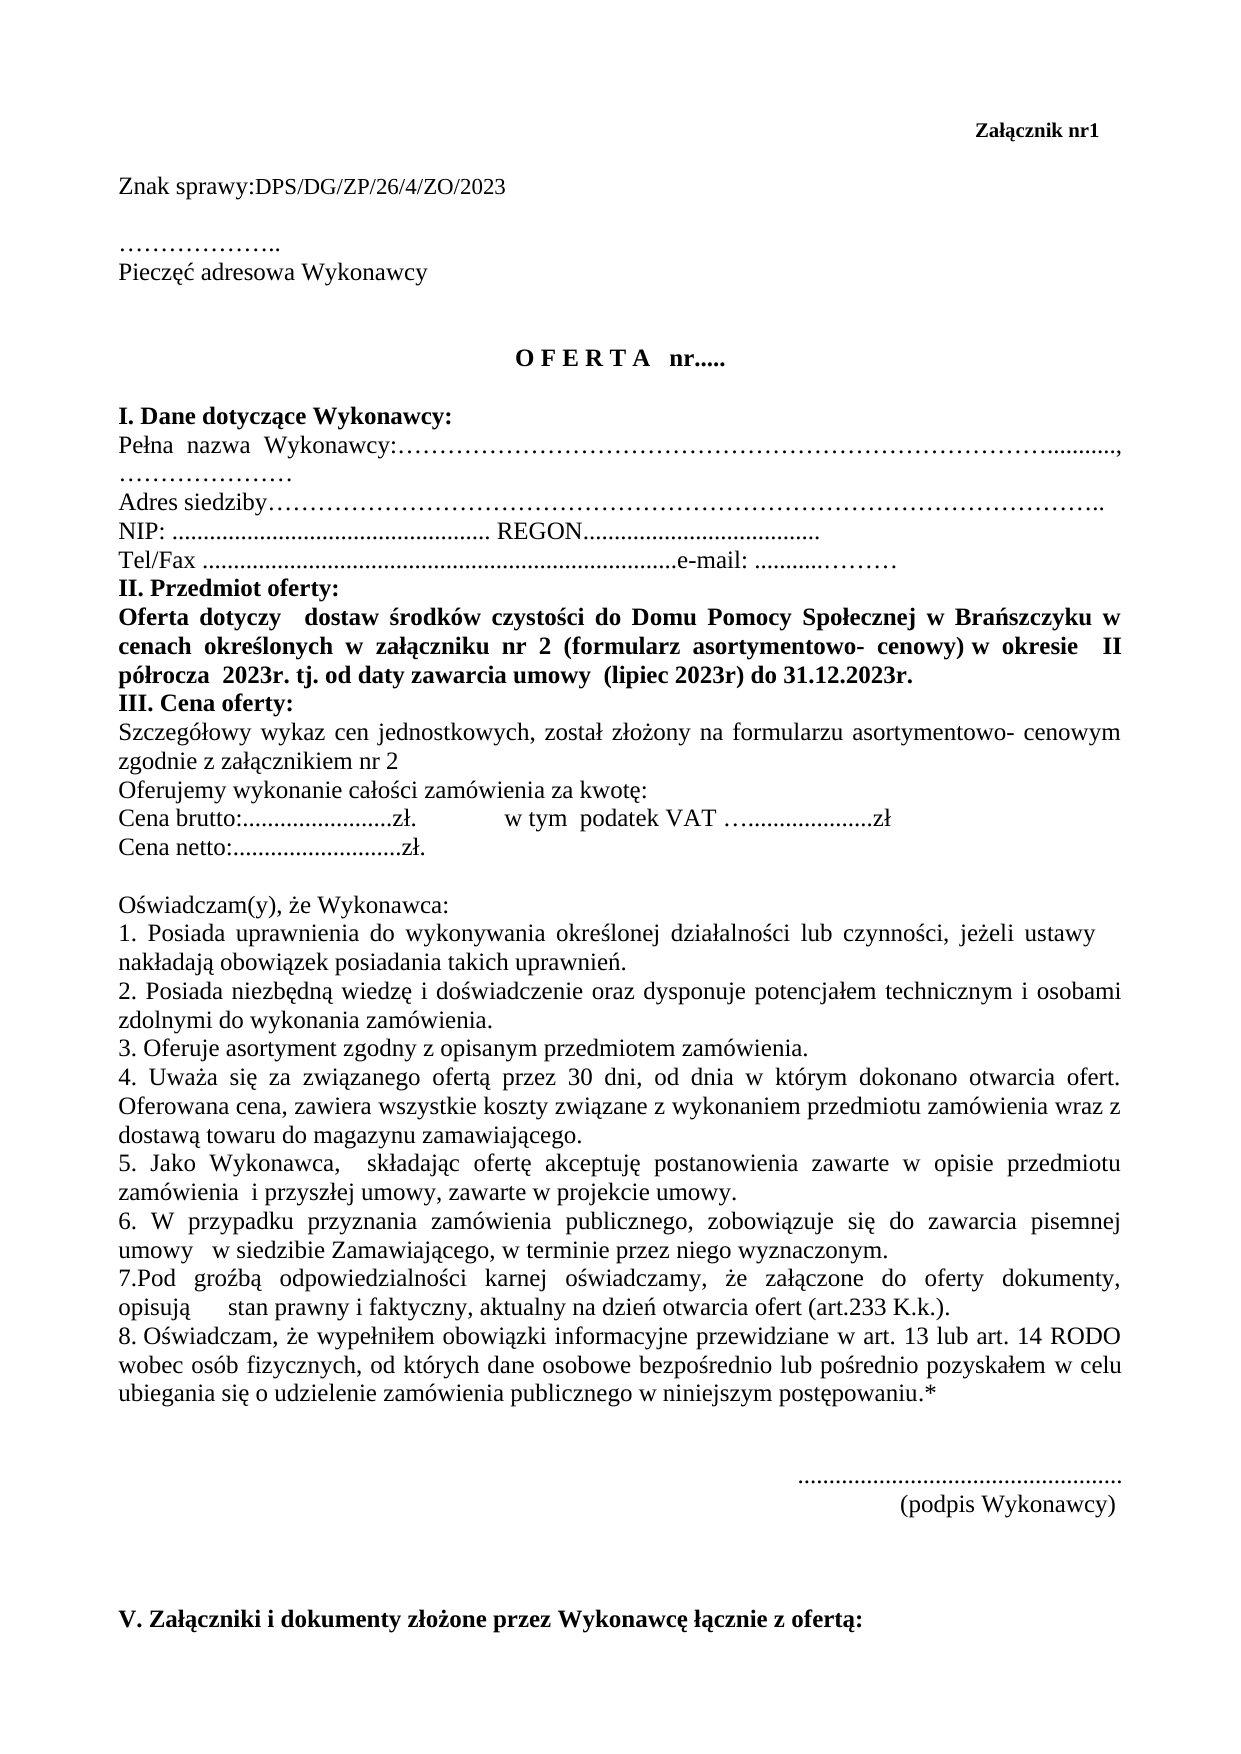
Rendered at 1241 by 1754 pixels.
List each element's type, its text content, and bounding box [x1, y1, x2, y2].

text O F E R T A nr..... [118, 343, 1122, 372]
text .................................................... [118, 1460, 1122, 1489]
text III. Cena oferty: [118, 688, 1122, 717]
text 5. Jako Wykonawca, składając ofertę akceptuję postanowienia zawarte w opisie przedmiotu zamówienia i przyszłej umowy, zawarte w projekcie umowy. [118, 1148, 1122, 1206]
text Szczegółowy wykaz cen jednostkowych, został złożony na formularzu asortymentowo- cenowym zgodnie z załącznikiem nr 2 [118, 717, 1122, 775]
text 2. Posiada niezbędną wiedzę i doświadczenie oraz dysponuje potencjałem technicznym i osobami zdolnymi do wykonania zamówienia. [118, 976, 1122, 1033]
text Adres siedziby……………………………………………………………………………………….. [118, 487, 1122, 516]
text Tel/Fax ............................................................................e-mail: ...........……… [118, 545, 1122, 573]
text 1. Posiada uprawnienia do wykonywania określonej działalności lub czynności, jeżeli ustawy nakładają obowiązek posiadania takich uprawnień. [118, 918, 1122, 976]
text 7.Pod groźbą odpowiedzialności karnej oświadczamy, że załączone do oferty dokumenty, opisują stan prawny i faktyczny, aktualny na dzień otwarcia ofert (art.233 K.k.). [118, 1263, 1122, 1321]
text Pełna nazwa Wykonawcy:……………………………………………………………………...........,………………… [118, 430, 1122, 487]
text Cena brutto:........................zł. w tym podatek VAT …....................zł [118, 803, 1122, 832]
text 6. W przypadku przyznania zamówienia publicznego, zobowiązuje się do zawarcia pisemnej umowy w siedzibie Zamawiającego, w terminie przez niego wyznaczonym. [118, 1206, 1122, 1263]
text Cena netto:...........................zł. [118, 832, 1122, 861]
text II. Przedmiot oferty: [118, 573, 1122, 602]
text NIP: ................................................... REGON...................................... [118, 516, 1122, 545]
text Oświadczam(y), że Wykonawca: [118, 890, 1122, 918]
text Załącznik nr1 [118, 118, 1099, 142]
text ……………….. [118, 228, 1122, 257]
text Oferta dotyczy dostaw środków czystości do Domu Pomocy Społecznej w Brańszczyku w cenach określonych w załączniku nr 2 (formularz asortymentowo- cenowy) w okresie II półrocza 2023r. tj. od daty zawarcia umowy (lipiec 2023r) do 31.12.2023r. [118, 602, 1122, 688]
text Znak sprawy:DPS/DG/ZP/26/4/ZO/2023 [118, 171, 1122, 200]
text Oferujemy wykonanie całości zamówienia za kwotę: [118, 775, 1122, 803]
text 3. Oferuje asortyment zgodny z opisanym przedmiotem zamówienia. [118, 1033, 1122, 1062]
text Pieczęć adresowa Wykonawcy [118, 257, 1122, 286]
text (podpis Wykonawcy) [118, 1489, 1122, 1517]
text 8. Oświadczam, że wypełniłem obowiązki informacyjne przewidziane w art. 13 lub art. 14 RODO wobec osób fizycznych, od których dane osobowe bezpośrednio lub pośrednio pozyskałem w celu ubiegania się o udzielenie zamówienia publicznego w niniejszym postępowaniu.* [118, 1321, 1122, 1407]
text V. Załączniki i dokumenty złożone przez Wykonawcę łącznie z ofertą: [118, 1604, 1122, 1632]
text I. Dane dotyczące Wykonawcy: [118, 401, 1122, 430]
text 4. Uważa się za związanego ofertą przez 30 dni, od dnia w którym dokonano otwarcia ofert. Oferowana cena, zawiera wszystkie koszty związane z wykonaniem przedmiotu zamówienia wraz z dostawą towaru do magazynu zamawiającego. [118, 1062, 1122, 1148]
